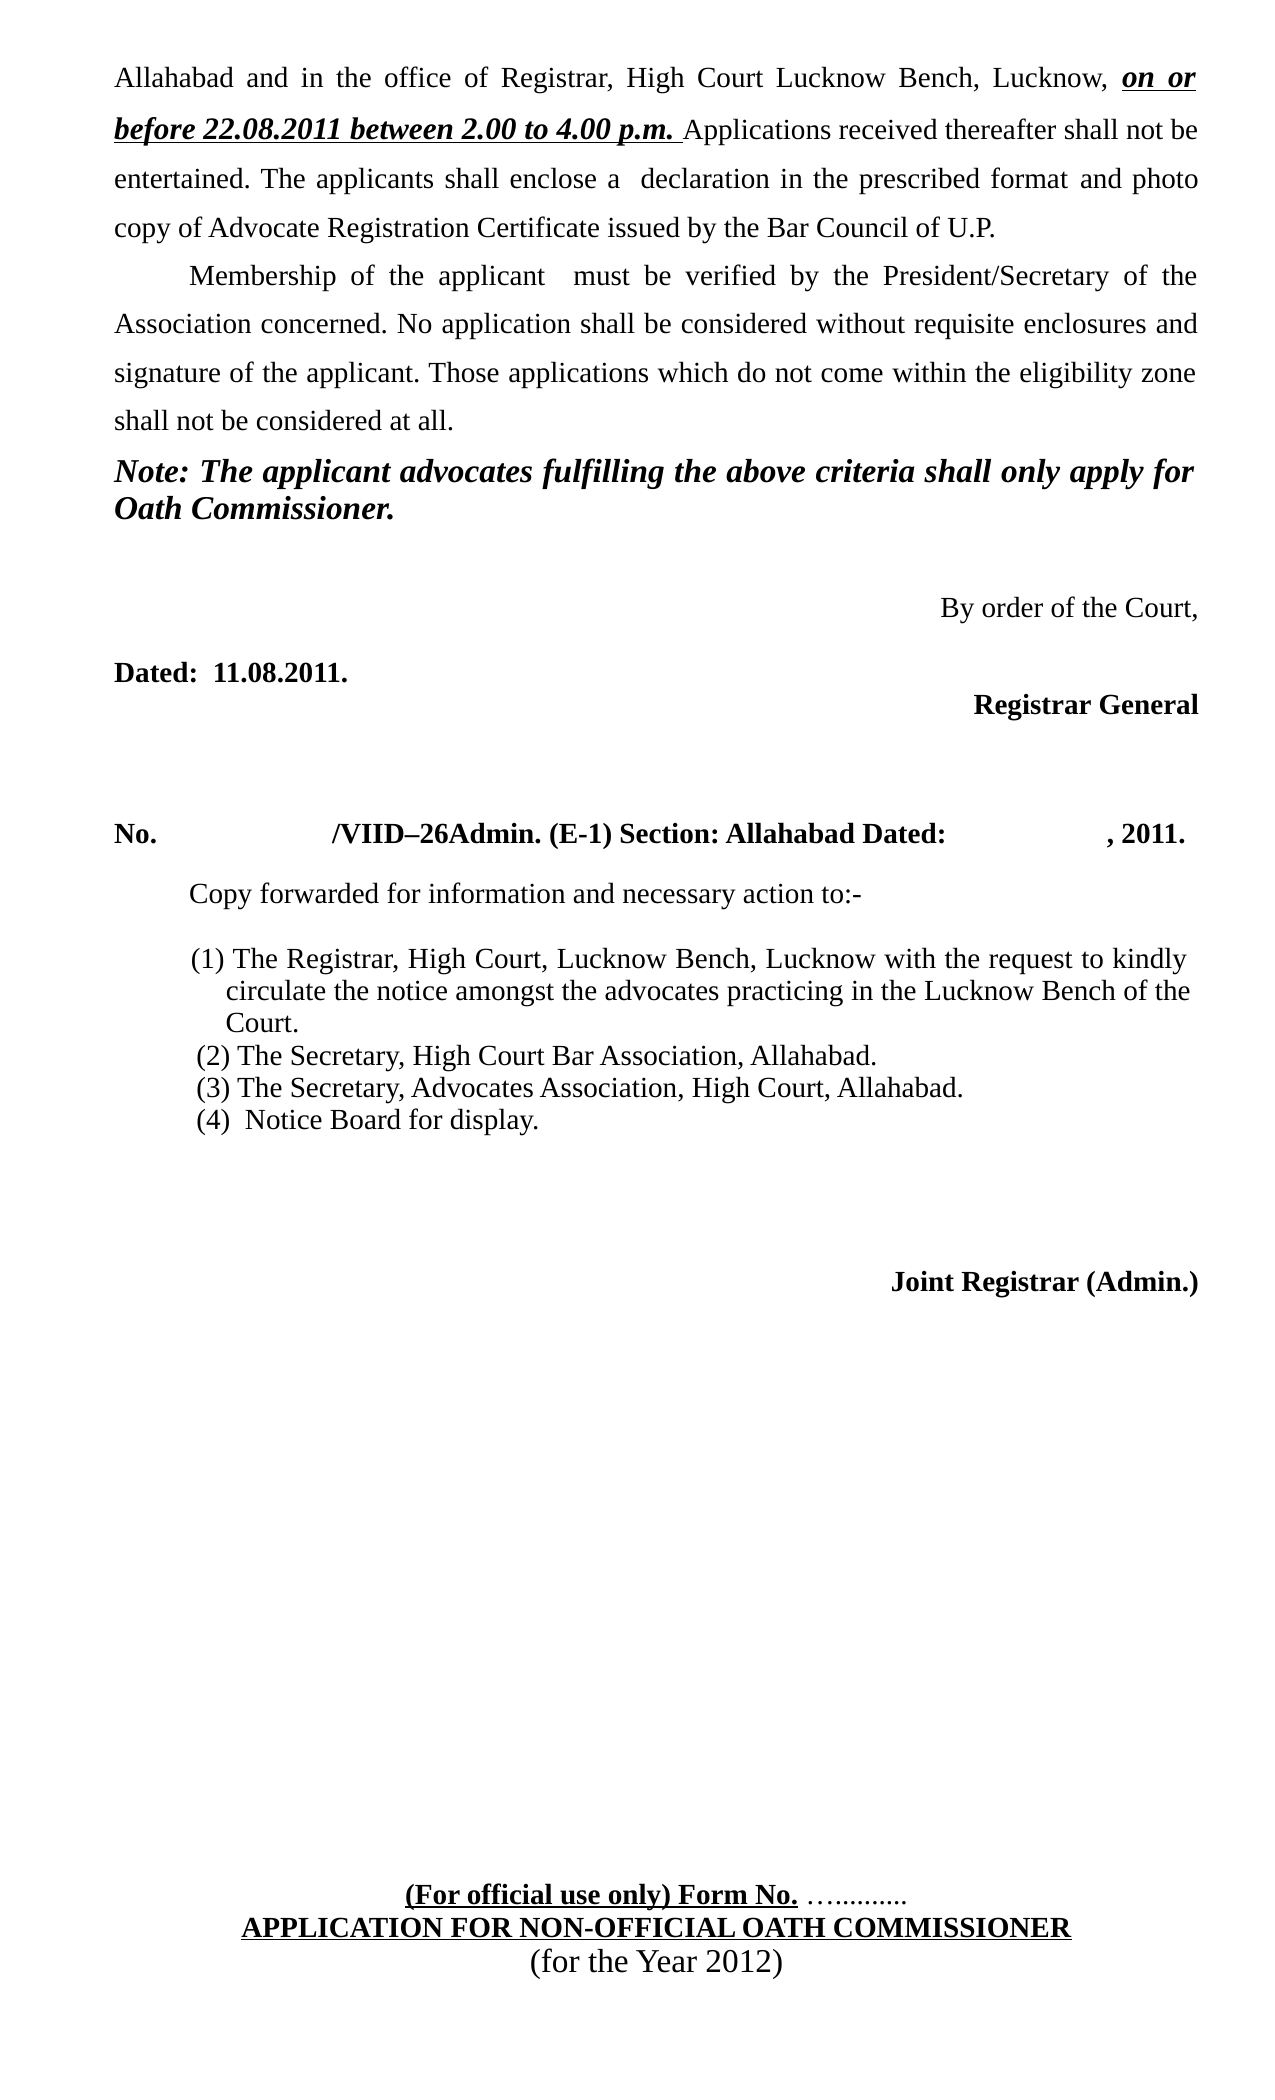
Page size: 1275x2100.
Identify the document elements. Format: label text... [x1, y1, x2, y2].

text Joint Registrar (Admin.) [114, 1265, 1198, 1297]
text (For official use only) Form No. ….......... [114, 1879, 1198, 1911]
text Registrar General [114, 688, 1198, 721]
text No. /VIID–26Admin. (E-1) Section: Allahabad Dated: , 2011. [114, 818, 1198, 850]
text Membership of the applicant must be verified by the President/Secretary of the Association concerned. No application shall be considered without requisite enclosures and signature of the applicant. Those applications which do not come within the eligibility zone shall not be considered at all. [114, 259, 1198, 437]
text By order of the Court, [114, 592, 1198, 624]
list (4) Notice Board for display. [151, 1104, 1198, 1136]
text Copy forwarded for information and necessary action to:- [114, 878, 1198, 910]
list (2) The Secretary, High Court Bar Association, Allahabad. [151, 1039, 1198, 1071]
list (3) The Secretary, Advocates Association, High Court, Allahabad. [144, 1071, 1198, 1104]
list Note: The applicant advocates fulfilling the above criteria shall only apply for Oath Commissioner. [114, 453, 1198, 527]
text (for the Year 2012) [114, 1943, 1198, 1980]
text APPLICATION FOR NON-OFFICIAL OATH COMMISSIONER [114, 1911, 1198, 1943]
text (1) The Registrar, High Court, Lucknow Bench, Lucknow with the request to kindly circulate the notice amongst the advocates practicing in the Lucknow Bench of the Court. [114, 942, 1198, 1039]
text Allahabad and in the office of Registrar, High Court Lucknow Bench, Lucknow, on or before 22.08.2011 between 2.00 to 4.00 p.m. Applications received thereafter shall not be entertained. The applicants shall enclose a declaration in the prescribed format and photo copy of Advocate Registration Certificate issued by the Bar Council of U.P. [114, 60, 1198, 243]
text Dated: 11.08.2011. [114, 656, 1198, 688]
